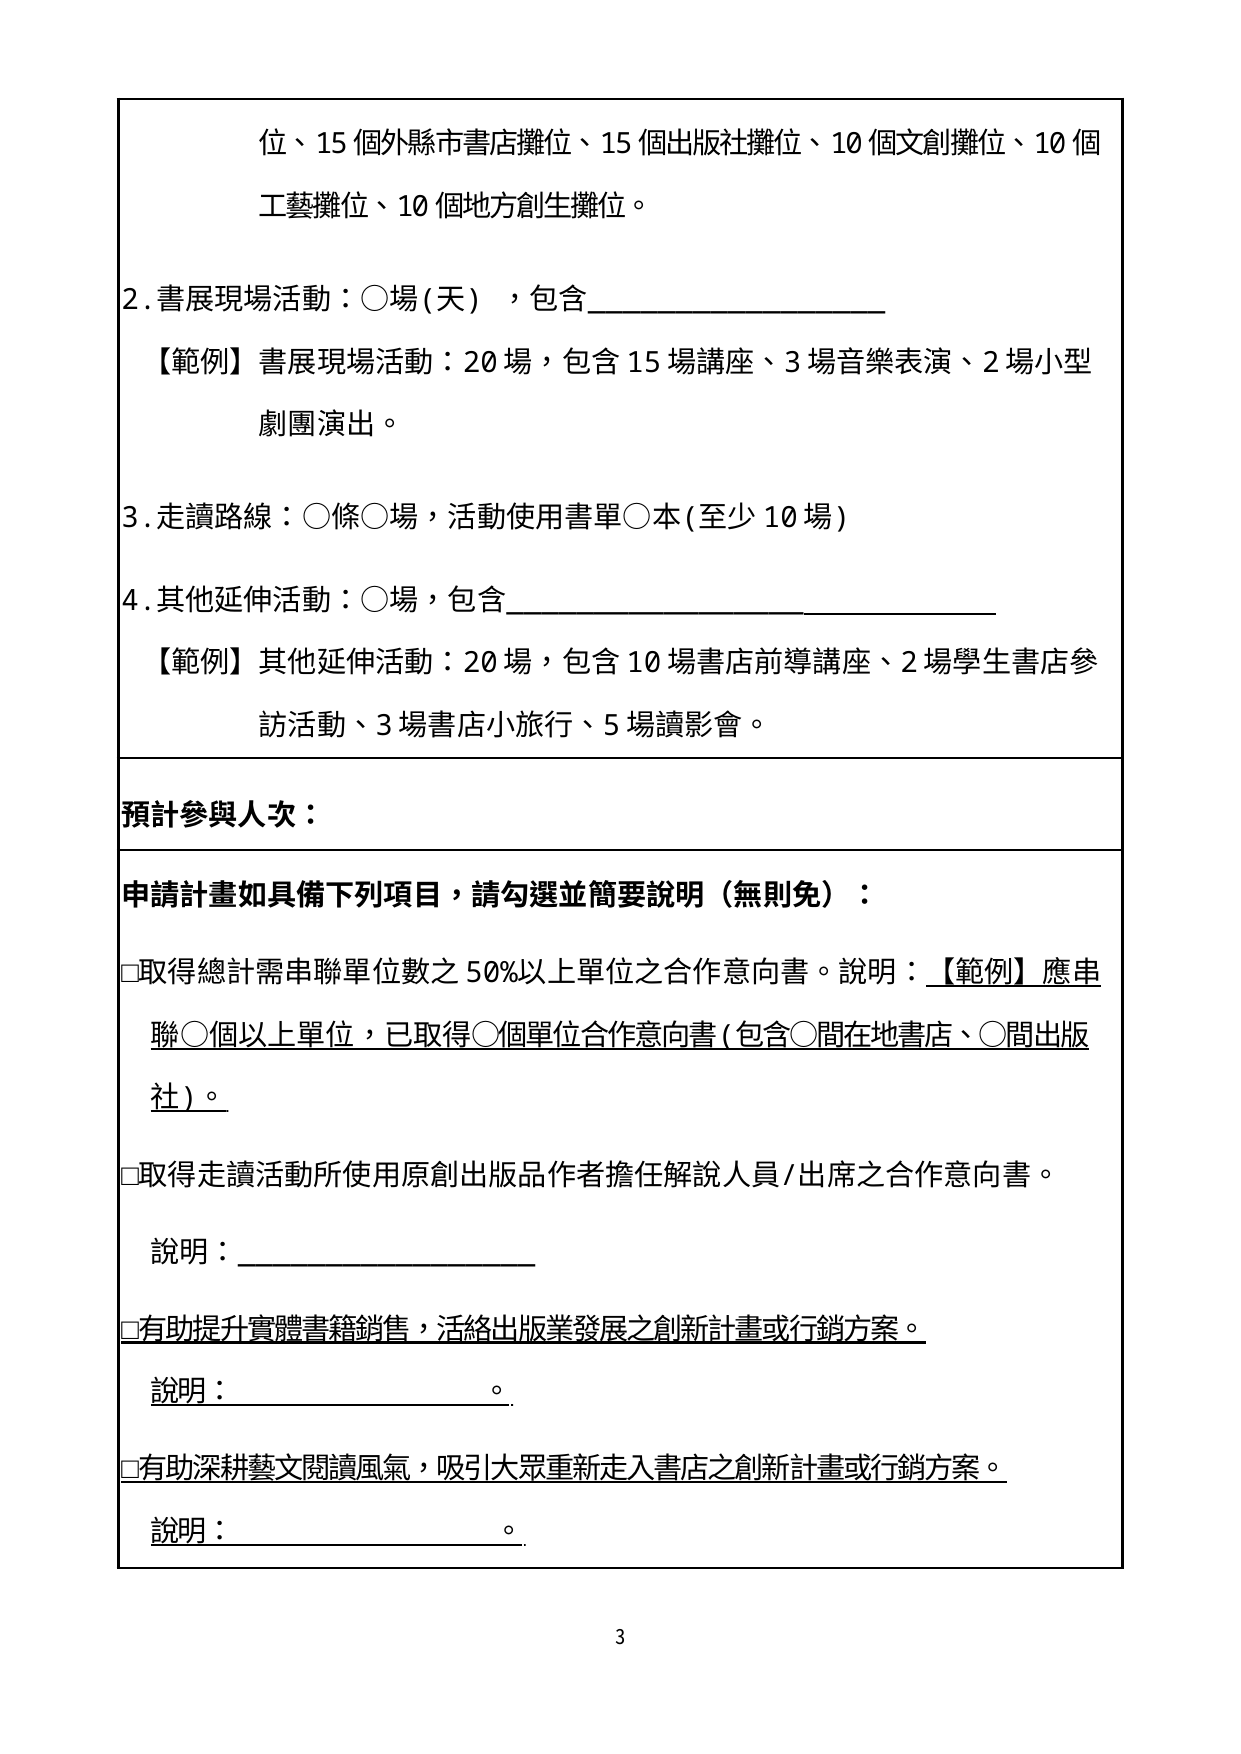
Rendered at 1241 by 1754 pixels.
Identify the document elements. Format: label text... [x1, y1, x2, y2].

table_cell 申請計畫如具備下列項目，請勾選並簡要說明（無則免）： □取得總計需串聯單位數之50%以上單位之合作意向書。說明：【範例】應串聯○個以上單位，已取得○個單位合作意向書(包含○間在地書店、○間出版社)。 □取得走讀活動所使用原創出版品作者擔任解說人員/出席之合作意向書。 說明：_________________ □有助提升實體書籍銷售，活絡出版業發展之創新計畫或行銷方案。 說明： 。 □有助深耕藝文閱讀風氣，吸引大眾重新走入書店之創新計畫或行銷方案。 說明： 。 [120, 851, 1121, 1567]
table_cell 位、15個外縣市書店攤位、15個出版社攤位、10個文創攤位、10個工藝攤位、10個地方創生攤位。 2.書展現場活動：○場(天) ，包含_________________ 【範例】書展現場活動：20場，包含15場講座、3場音樂表演、2場小型劇團演出。 3.走讀路線：○條○場，活動使用書單○本(至少10場) 4.其他延伸活動：○場，包含_________________ 【範例】其他延伸活動：20場，包含10場書店前導講座、2場學生書店參訪活動、3場書店小旅行、5場讀影會。 [120, 100, 1121, 757]
table_cell 預計參與人次： [120, 759, 1121, 849]
